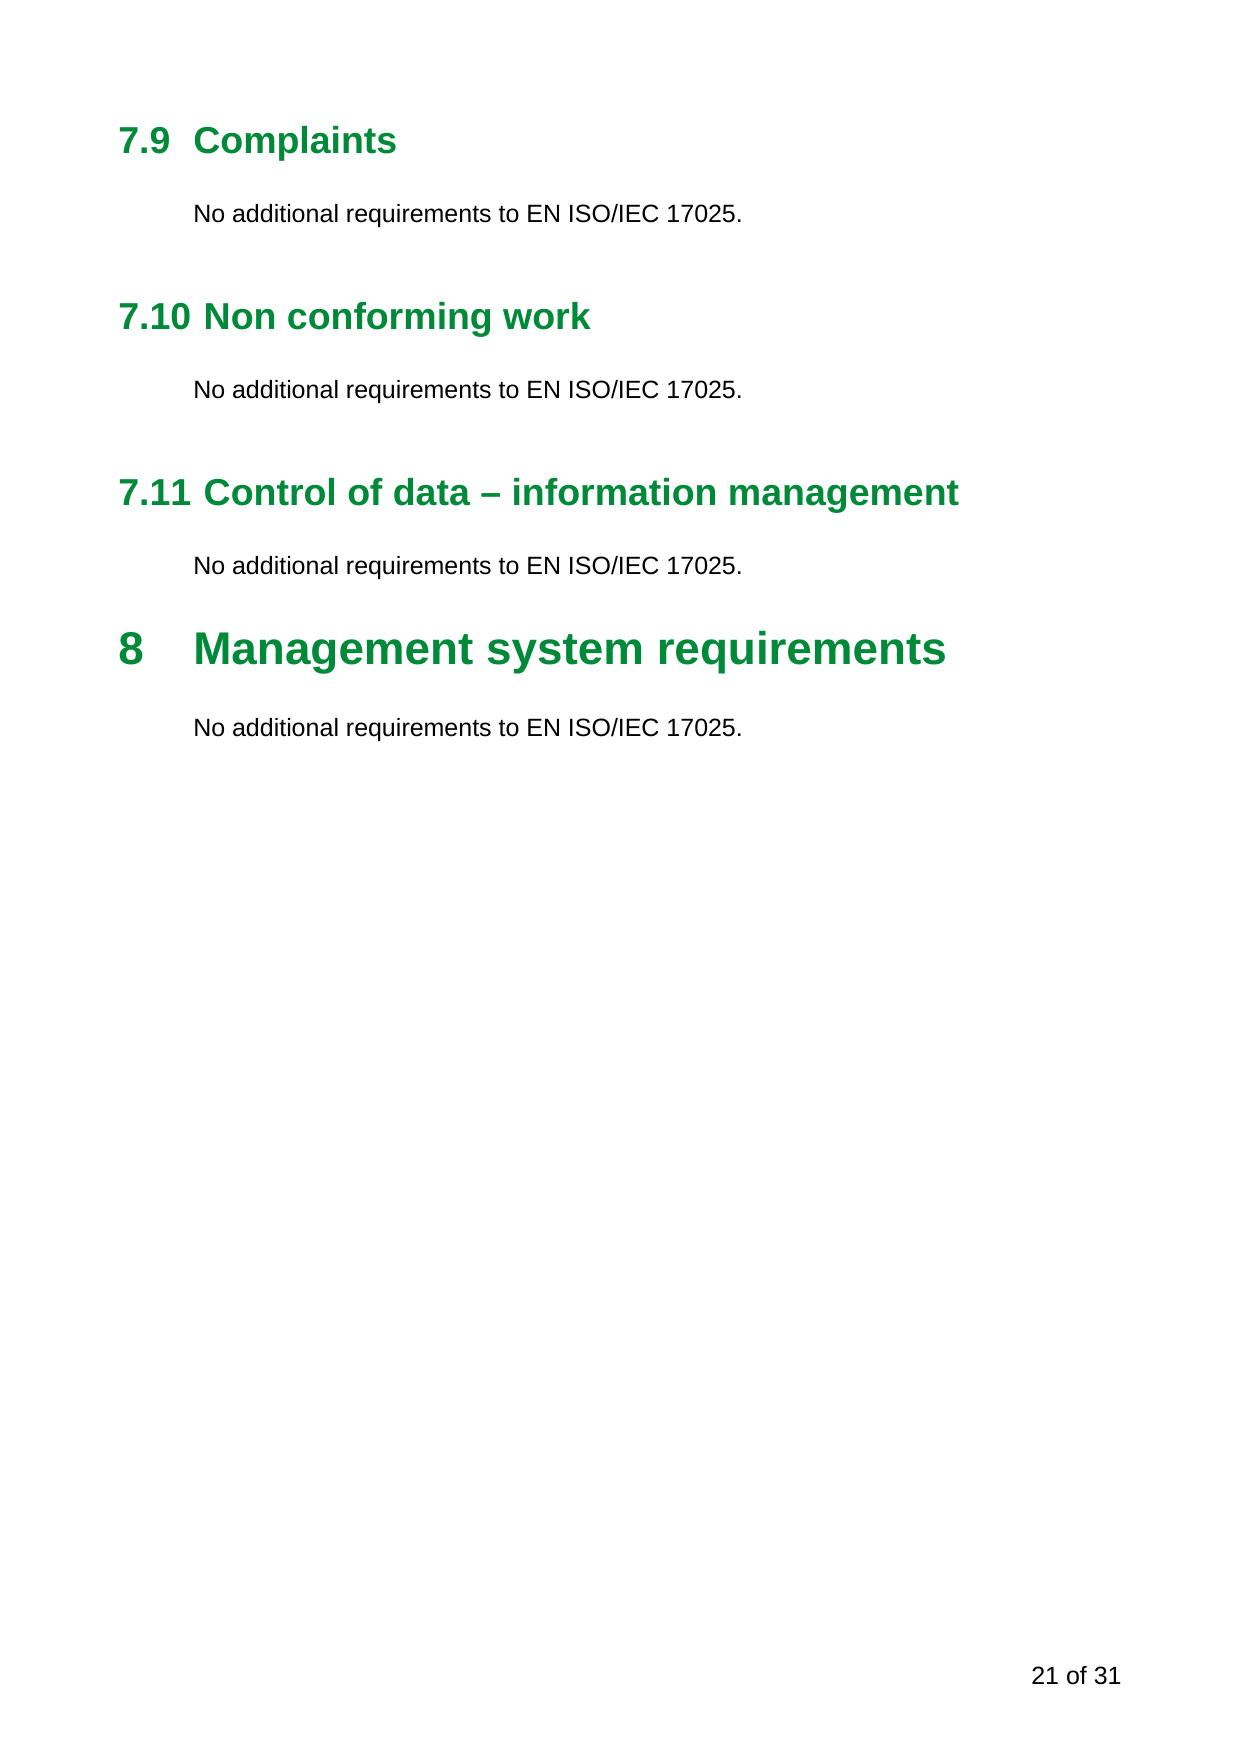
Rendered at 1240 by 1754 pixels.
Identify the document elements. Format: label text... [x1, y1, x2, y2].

text No additional requirements to EN ISO/IEC 17025. [193, 551, 1121, 580]
subtitle 7.10 Non conforming work [118, 294, 1121, 337]
text No additional requirements to EN ISO/IEC 17025. [193, 375, 1121, 404]
text No additional requirements to EN ISO/IEC 17025. [193, 199, 1121, 227]
subtitle 7.11 Control of data – information management [118, 470, 1121, 513]
subtitle 8 Management system requirements [118, 622, 1121, 674]
subtitle 7.9 Complaints [118, 118, 1121, 161]
text No additional requirements to EN ISO/IEC 17025. [193, 713, 1121, 742]
